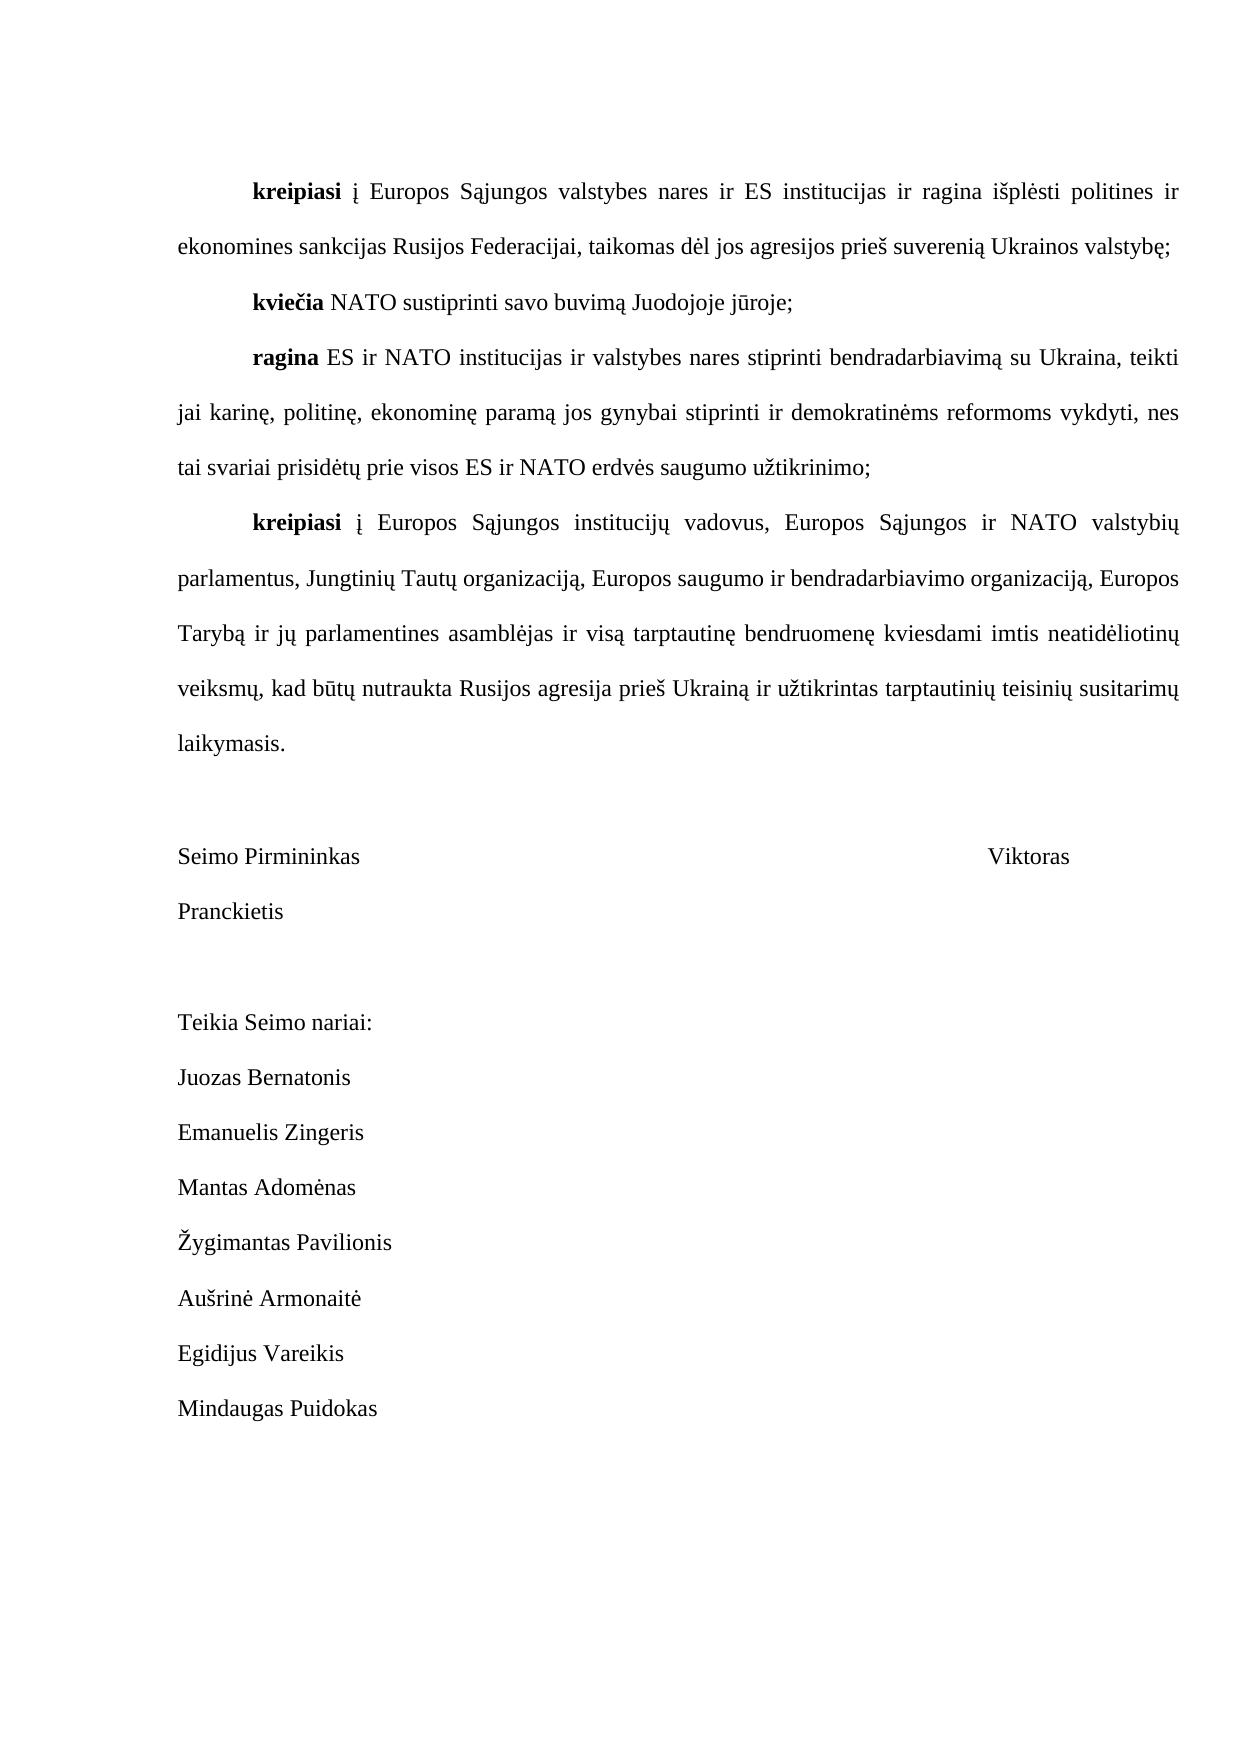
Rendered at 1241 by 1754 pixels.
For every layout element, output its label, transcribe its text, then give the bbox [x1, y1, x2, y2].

text Seimo Pirmininkas Viktoras Pranckietis [177, 842, 1181, 925]
text ragina ES ir NATO institucijas ir valstybes nares stiprinti bendradarbiavimą su Ukraina, teikti jai karinę, politinę, ekonominę paramą jos gynybai stiprinti ir demokratinėms reformoms vykdyti, nes tai svariai prisidėtų prie visos ES ir NATO erdvės saugumo užtikrinimo; [177, 343, 1181, 481]
text kviečia NATO sustiprinti savo buvimą Juodojoje jūroje; [177, 288, 1181, 315]
text Egidijus Vareikis [177, 1339, 1181, 1366]
text Emanuelis Zingeris [177, 1118, 1181, 1146]
text Aušrinė Armonaitė [177, 1284, 1181, 1311]
text Žygimantas Pavilionis [177, 1228, 1181, 1256]
text Teikia Seimo nariai: [177, 1008, 1181, 1035]
text kreipiasi į Europos Sąjungos valstybes nares ir ES institucijas ir ragina išplėsti politines ir ekonomines sankcijas Rusijos Federacijai, taikomas dėl jos agresijos prieš suverenią Ukrainos valstybę; [177, 177, 1181, 260]
text Mindaugas Puidokas [177, 1394, 1181, 1422]
text Mantas Adomėnas [177, 1173, 1181, 1201]
text Juozas Bernatonis [177, 1063, 1181, 1090]
text kreipiasi į Europos Sąjungos institucijų vadovus, Europos Sąjungos ir NATO valstybių parlamentus, Jungtinių Tautų organizaciją, Europos saugumo ir bendradarbiavimo organizaciją, Europos Tarybą ir jų parlamentines asamblėjas ir visą tarptautinę bendruomenę kviesdami imtis neatidėliotinų veiksmų, kad būtų nutraukta Rusijos agresija prieš Ukrainą ir užtikrintas tarptautinių teisinių susitarimų laikymasis. [177, 508, 1181, 757]
